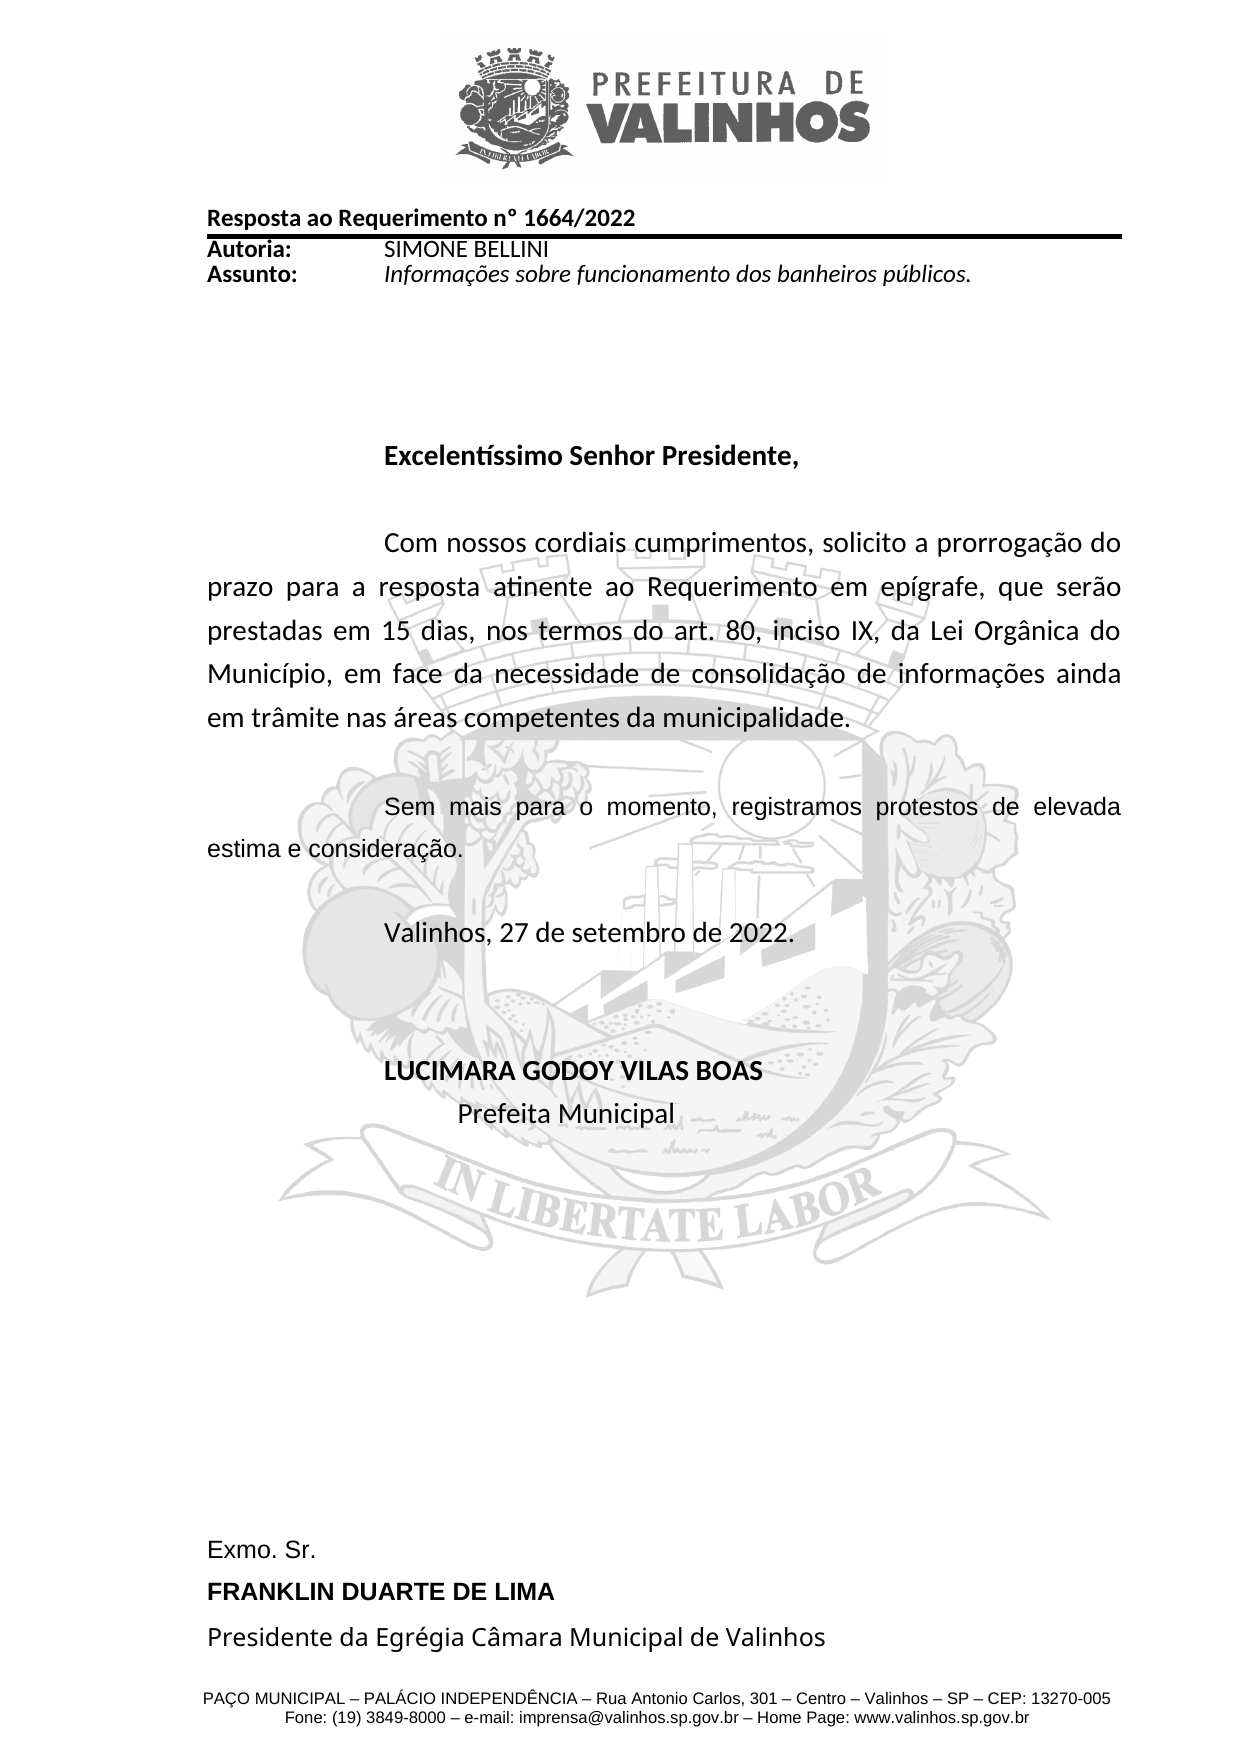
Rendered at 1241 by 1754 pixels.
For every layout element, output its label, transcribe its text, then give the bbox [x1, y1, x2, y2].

text Prefeita Municipal [207, 1102, 235, 1131]
text LUCIMARA GODOY VILAS BOAS [1094, 1058, 1122, 1087]
text Sem mais para o momento, registramos protestos de elevada estima e consideração. [207, 793, 235, 863]
text Valinhos, 27 de setembro de 2022. [207, 921, 235, 950]
text Valinhos, 27 de setembro de 2022. [1094, 921, 1122, 950]
text LUCIMARA GODOY VILAS BOAS [207, 1058, 235, 1087]
text Sem mais para o momento, registramos protestos de elevada estima e consideração. [1094, 793, 1122, 863]
picture [438, 29, 891, 185]
text Prefeita Municipal [1094, 1102, 1122, 1131]
picture [235, 506, 1094, 1342]
text Excelentíssimo Senhor Presidente, [207, 443, 1122, 472]
